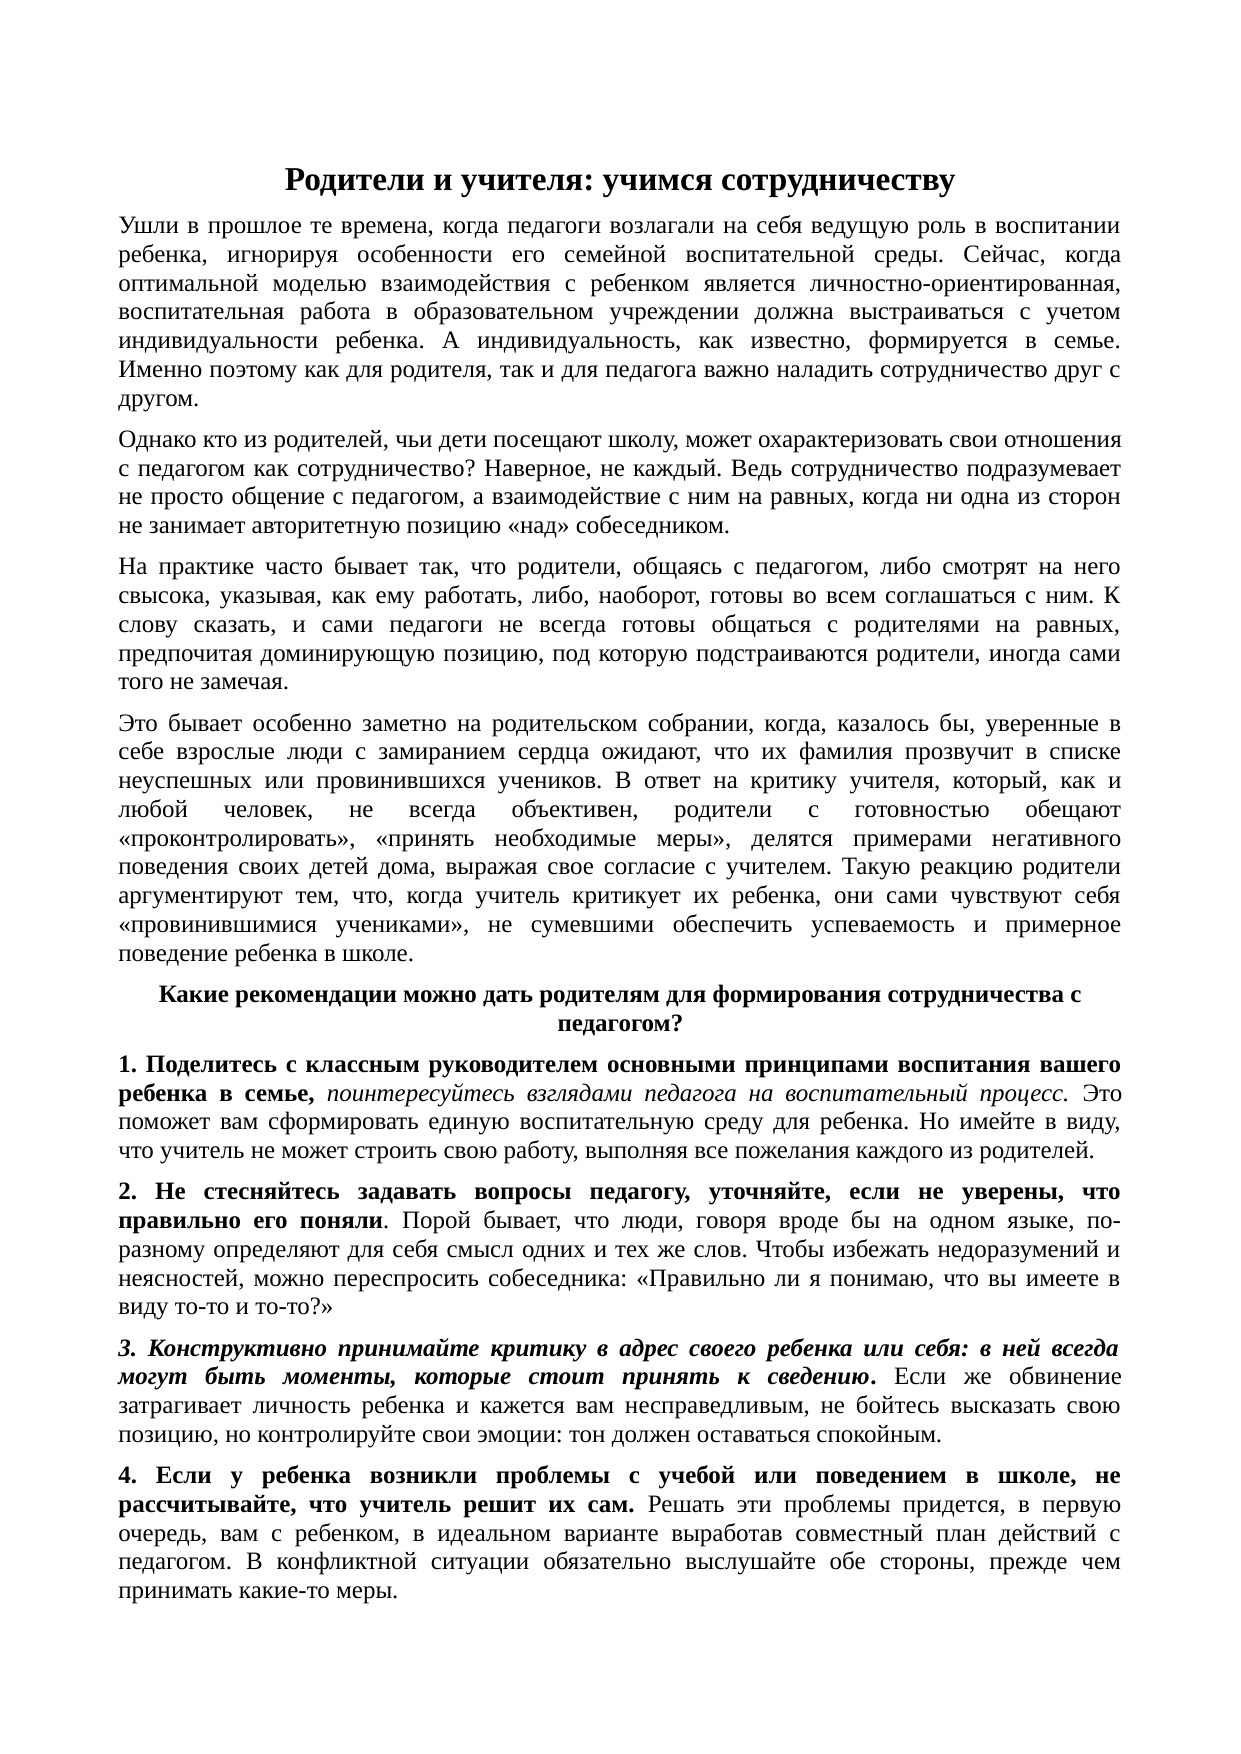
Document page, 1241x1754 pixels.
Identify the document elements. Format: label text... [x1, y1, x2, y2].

text 2. Не стесняйтесь задавать вопросы педагогу, уточняйте, если не уверены, что правильно его поняли. Порой бывает, что люди, говоря вроде бы на одном языке, по-разному определяют для себя смысл одних и тех же слов. Чтобы избежать недоразумений и неясностей, можно переспросить собеседника: «Правильно ли я понимаю, что вы имеете в виду то-то и то-то?» [118, 1176, 1122, 1320]
text Однако кто из родителей, чьи дети посещают школу, может охарактеризовать свои отношения с педагогом как сотрудничество? Наверное, не каждый. Ведь сотрудничество подразумевает не просто общение с педагогом, а взаимодействие с ним на равных, когда ни одна из сторон не занимает авторитетную позицию «над» собеседником. [118, 424, 1122, 539]
text 1. Поделитесь с классным руководителем основными принципами воспитания вашего ребенка в семье, поинтересуйтесь взглядами педагога на воспитательный процесс. Это поможет вам сформировать единую воспитательную среду для ребенка. Но имейте в виду, что учитель не может строить свою работу, выполняя все пожелания каждого из родителей. [118, 1049, 1122, 1164]
text Ушли в прошлое те времена, когда педагоги возлагали на себя ведущую роль в воспитании ребенка, игнорируя особенности его семейной воспитательной среды. Сейчас, когда оптимальной моделью взаимодействия с ребенком является личностно-ориентированная, воспитательная работа в образовательном учреждении должна выстраиваться с учетом индивидуальности ребенка. А индивидуальность, как известно, формируется в семье. Именно поэтому как для родителя, так и для педагога важно наладить сотрудничество друг с другом. [118, 210, 1122, 411]
text 3. Конструктивно принимайте критику в адрес своего ребенка или себя: в ней всегда могут быть моменты, которые стоит принять к сведению. Если же обвинение затрагивает личность ребенка и кажется вам несправедливым, не бойтесь высказать свою позицию, но контролируйте свои эмоции: тон должен оставаться спокойным. [118, 1333, 1122, 1448]
text Какие рекомендации можно дать родителям для формирования сотрудничества с педагогом? [118, 979, 1122, 1036]
text 4. Если у ребенка возникли проблемы с учебой или поведением в школе, не рассчитывайте, что учитель решит их сам. Решать эти проблемы придется, в первую очередь, вам с ребенком, в идеальном варианте выработав совместный план действий с педагогом. В конфликтной ситуации обязательно выслушайте обе стороны, прежде чем принимать какие-то меры. [118, 1460, 1122, 1604]
text Родители и учителя: учимся сотрудничеству [118, 159, 1122, 198]
text На практике часто бывает так, что родители, общаясь с педагогом, либо смотрят на него свысока, указывая, как ему работать, либо, наоборот, готовы во всем соглашаться с ним. К слову сказать, и сами педагоги не всегда готовы общаться с родителями на равных, предпочитая доминирующую позицию, под которую подстраиваются родители, иногда сами того не замечая. [118, 551, 1122, 695]
text Это бывает особенно заметно на родительском собрании, когда, казалось бы, уверенные в себе взрослые люди с замиранием сердца ожидают, что их фамилия прозвучит в списке неуспешных или провинившихся учеников. В ответ на критику учителя, который, как и любой человек, не всегда объективен, родители с готовностью обещают «проконтролировать», «принять необходимые меры», делятся примерами негативного поведения своих детей дома, выражая свое согласие с учителем. Такую реакцию родители аргументируют тем, что, когда учитель критикует их ребенка, они сами чувствуют себя «провинившимися учениками», не сумевшими обеспечить успеваемость и примерное поведение ребенка в школе. [118, 708, 1122, 966]
